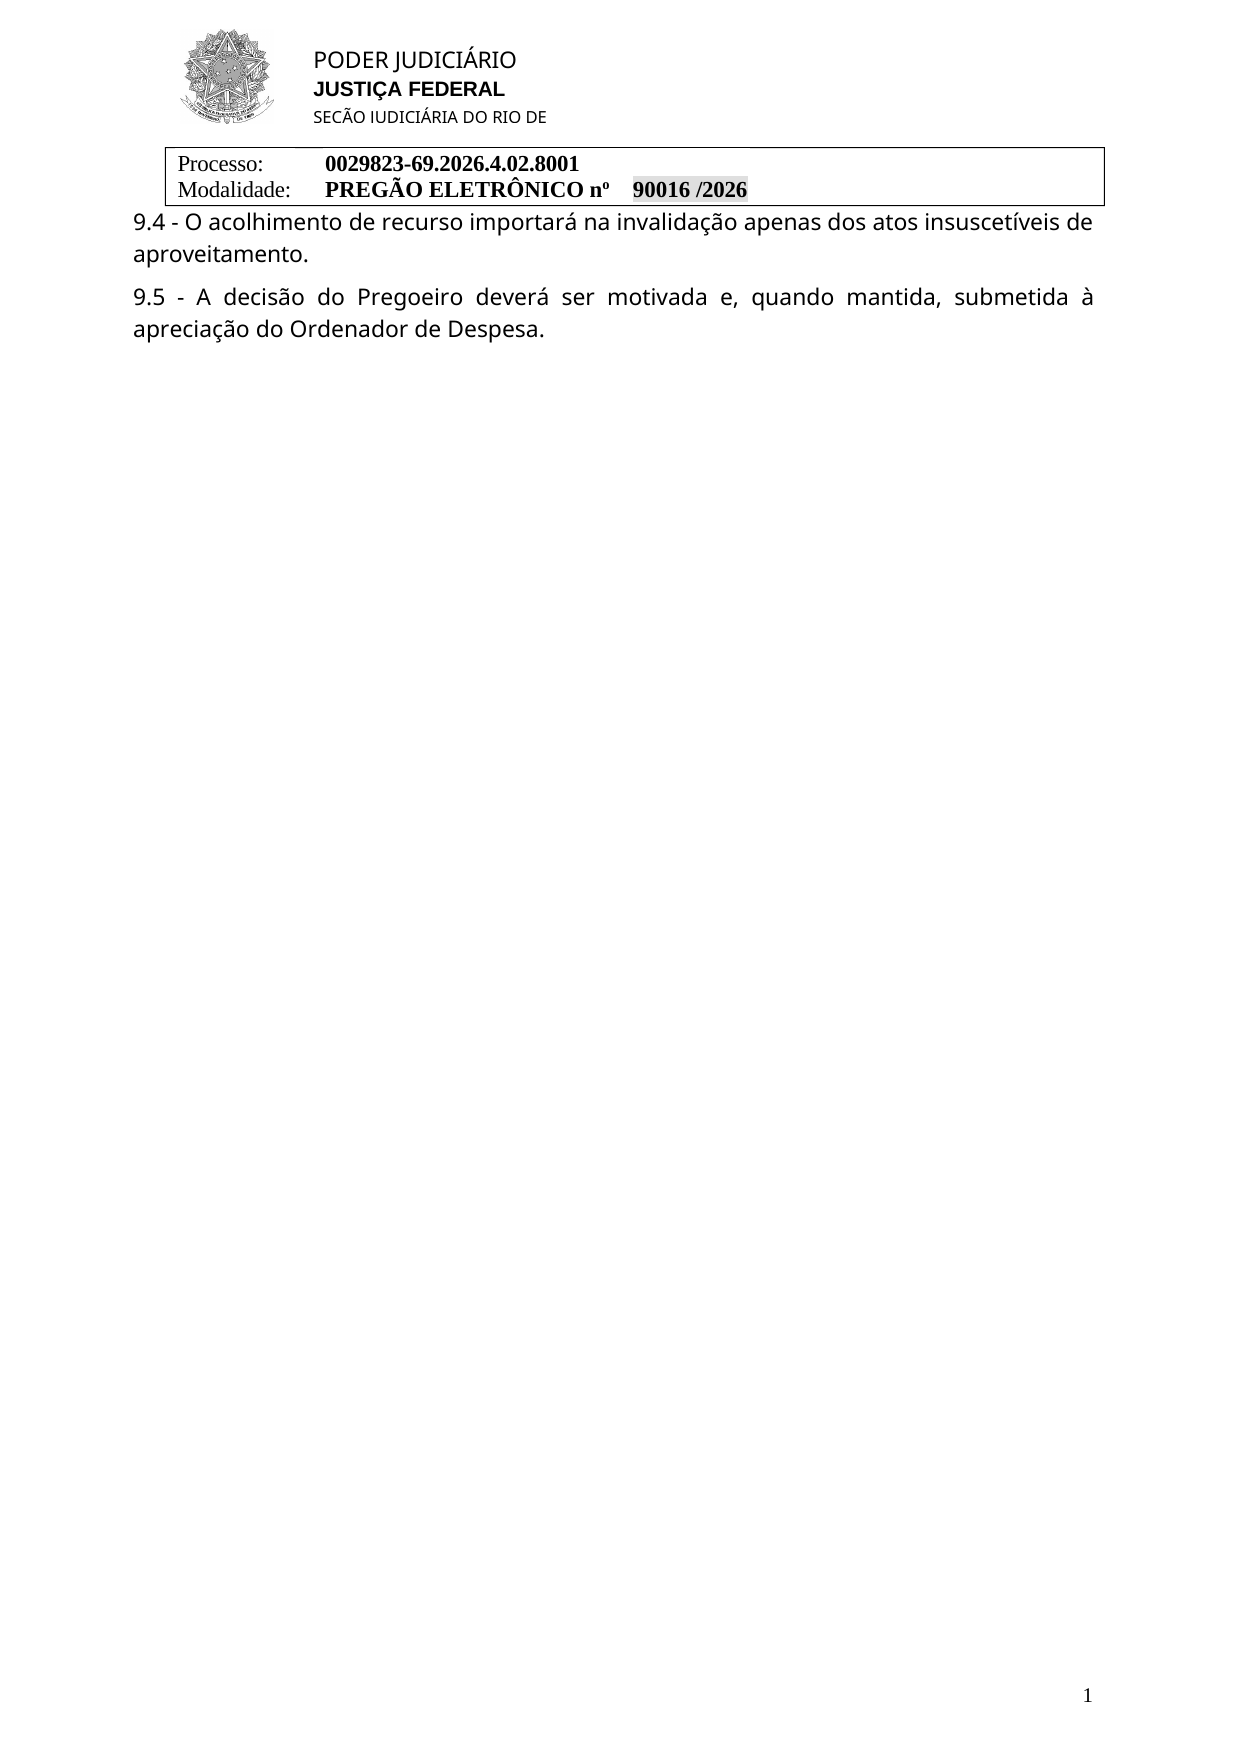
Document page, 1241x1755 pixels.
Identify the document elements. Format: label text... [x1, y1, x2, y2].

list - A decisão do Pregoeiro deverá ser motivada e, quando mantida, submetida à apreciação do Ordenador de Despesa. [133, 281, 1094, 344]
list - O acolhimento de recurso importará na invalidação apenas dos atos insuscetíveis de aproveitamento. [133, 206, 1093, 269]
